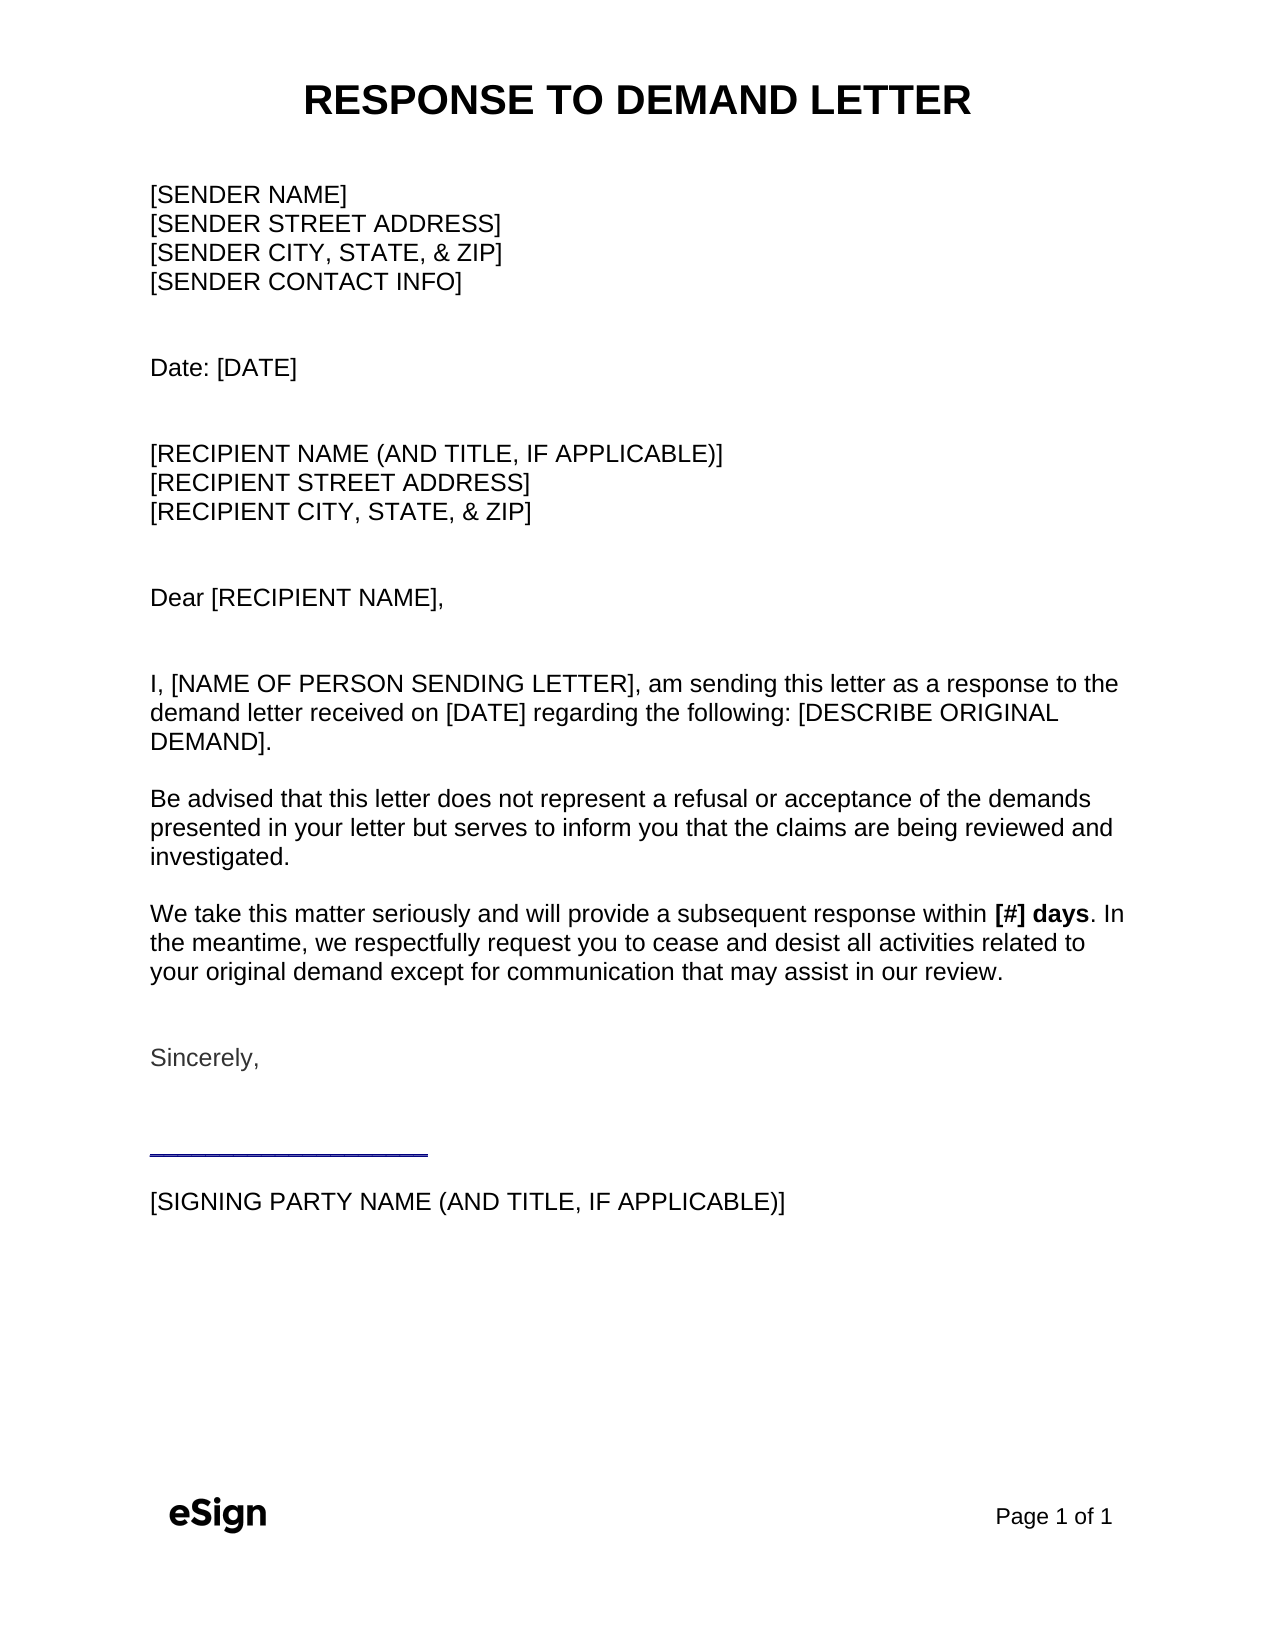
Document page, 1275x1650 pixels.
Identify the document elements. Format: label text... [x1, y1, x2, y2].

text RESPONSE TO DEMAND LETTER [150, 75, 1125, 123]
text [SENDER NAME] [150, 180, 1125, 209]
text [SENDER CONTACT INFO] [150, 267, 1125, 295]
text Be advised that this letter does not represent a refusal or acceptance of the demands presented in your letter but serves to inform you that the claims are being reviewed and investigated. [150, 784, 1125, 899]
text I, [NAME OF PERSON SENDING LETTER], am sending this letter as a response to the demand letter received on [DATE] regarding the following: [DESCRIBE ORIGINAL DEMAND]. [150, 669, 1125, 755]
text ____________________ [150, 1129, 1125, 1158]
text Dear [RECIPIENT NAME], [150, 583, 1125, 612]
text We take this matter seriously and will provide a subsequent response within [#] days. In the meantime, we respectfully request you to cease and desist all activities related to your original demand except for communication that may assist in our review. [150, 899, 1125, 985]
text [SENDER CITY, STATE, & ZIP] [150, 238, 1125, 267]
text [SENDER STREET ADDRESS] [150, 209, 1125, 238]
text Sincerely, [150, 1043, 1125, 1072]
text [RECIPIENT CITY, STATE, & ZIP] [150, 497, 1125, 525]
text [RECIPIENT STREET ADDRESS] [150, 468, 1125, 497]
text [SIGNING PARTY NAME (AND TITLE, IF APPLICABLE)] [150, 1187, 1125, 1215]
text [RECIPIENT NAME (AND TITLE, IF APPLICABLE)] [150, 439, 1125, 468]
text Date: [DATE] [150, 353, 1125, 382]
